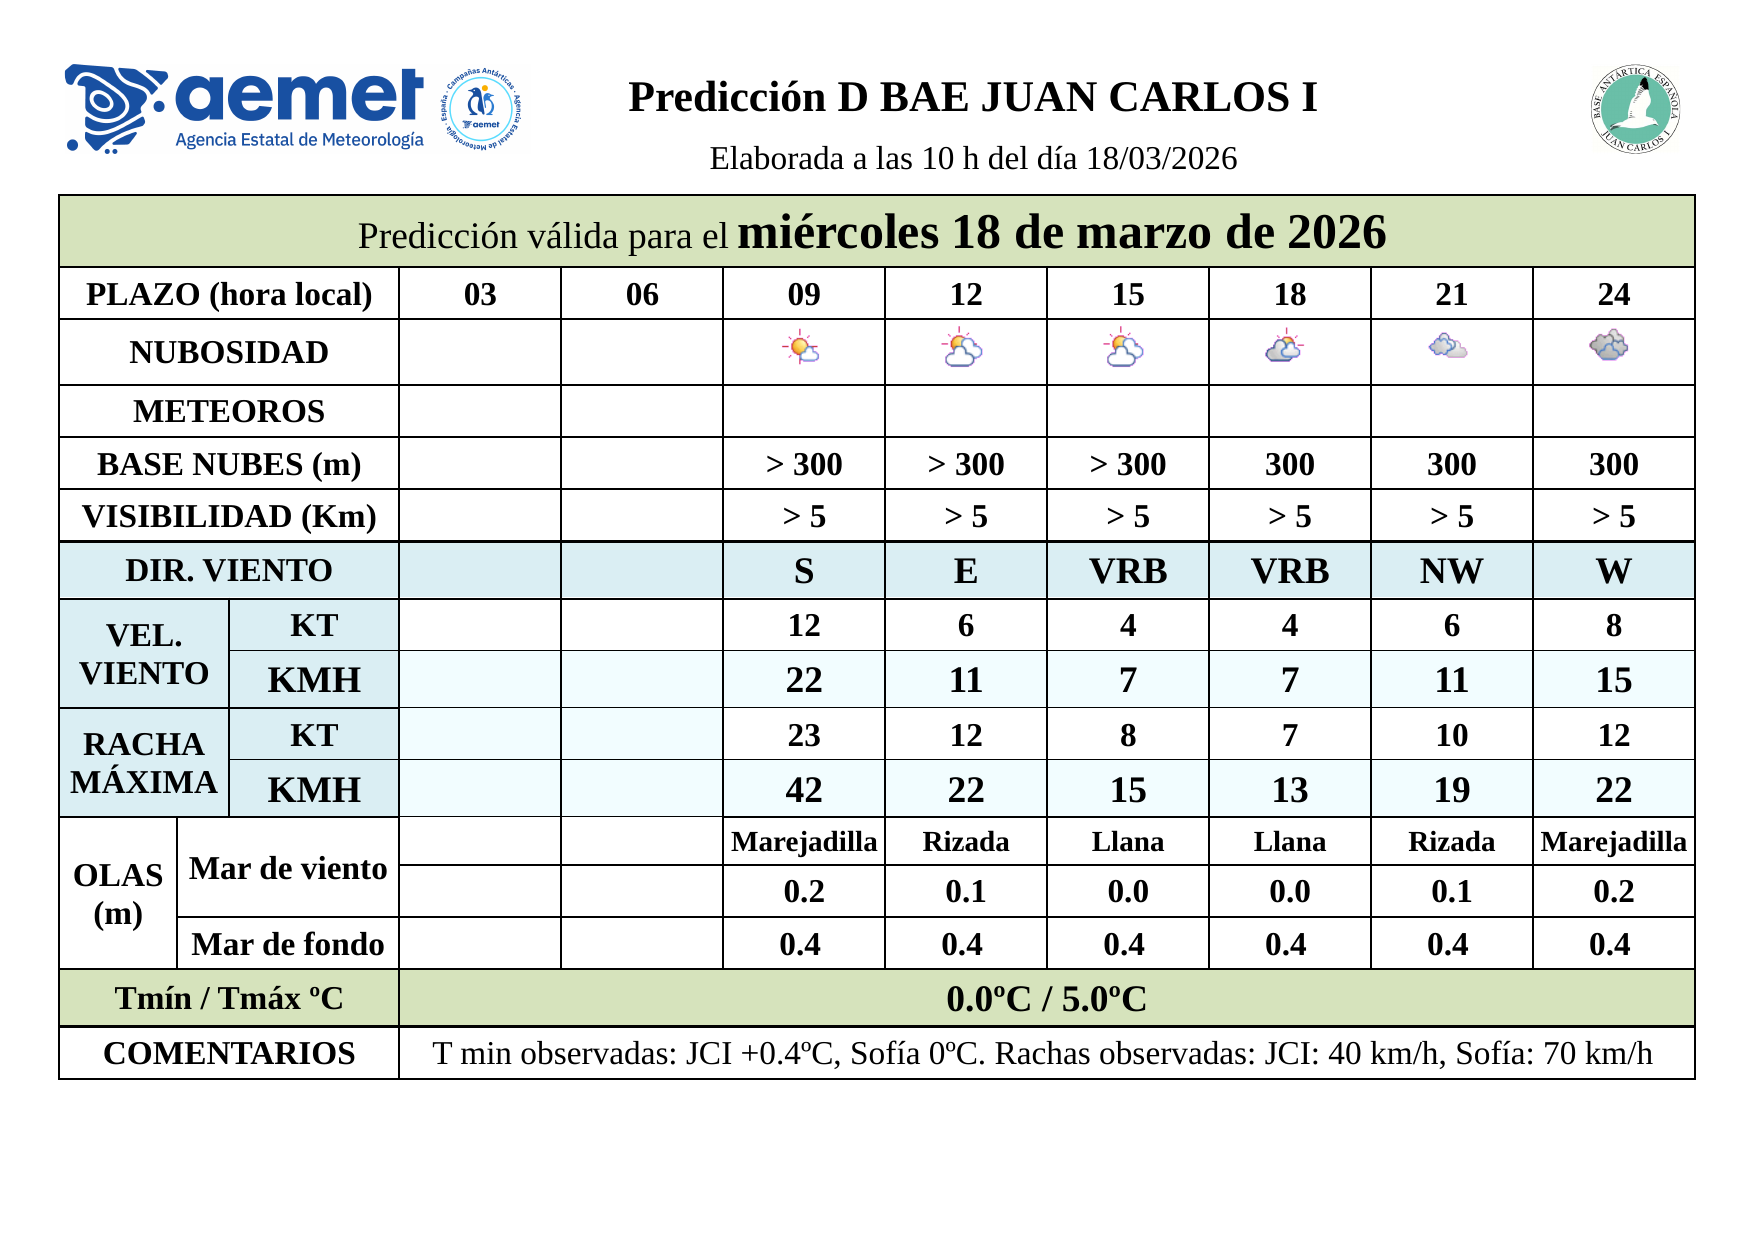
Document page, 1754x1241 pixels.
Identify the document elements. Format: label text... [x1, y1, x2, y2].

table_cell > 5 [1048, 490, 1208, 540]
table_cell 0.4 [1048, 918, 1208, 968]
table_cell > 300 [1048, 438, 1208, 488]
table_cell > 5 [886, 490, 1046, 540]
table_cell KMH [230, 651, 398, 707]
table_cell 13 [1210, 760, 1370, 816]
table_cell 0.4 [1534, 918, 1694, 968]
picture [939, 326, 984, 371]
table_cell 06 [562, 268, 722, 318]
table_cell [1372, 386, 1532, 436]
table_cell KT [230, 709, 398, 759]
table_cell [400, 866, 560, 916]
table_cell 0.1 [886, 866, 1046, 916]
table_cell [724, 320, 884, 383]
table_cell [886, 320, 1046, 383]
table_cell 15 [1534, 651, 1694, 707]
table_cell 12 [1534, 708, 1694, 759]
picture [1263, 326, 1308, 371]
table_cell E [886, 543, 1046, 597]
table_header [1410, 59, 1694, 182]
table_cell [400, 817, 560, 864]
table_cell [562, 386, 722, 436]
table_cell 300 [1534, 438, 1694, 488]
table_cell [562, 600, 722, 650]
table_cell 19 [1372, 760, 1532, 816]
table_cell NUBOSIDAD [60, 320, 398, 383]
table_cell 7 [1048, 651, 1208, 707]
table_cell 300 [1210, 438, 1370, 488]
table_cell > 300 [724, 438, 884, 488]
table_cell 0.4 [724, 918, 884, 968]
table_cell [562, 438, 722, 488]
picture [1101, 326, 1146, 371]
table_cell METEOROS [60, 386, 398, 436]
table_cell VEL. VIENTO [60, 600, 228, 707]
table_cell [400, 600, 560, 650]
table_cell 0.0 [1210, 866, 1370, 916]
table_cell 21 [1372, 268, 1532, 318]
table_cell Mar de viento [178, 818, 398, 916]
table_cell 6 [1372, 600, 1532, 650]
table_cell 300 [1372, 438, 1532, 488]
table_cell 6 [886, 600, 1046, 650]
table_cell [886, 386, 1046, 436]
table_cell 12 [886, 708, 1046, 759]
table_cell [562, 760, 722, 816]
table_cell 0.1 [1372, 866, 1532, 916]
table_cell 18 [1210, 268, 1370, 318]
table_cell [1210, 320, 1370, 383]
table_cell 22 [886, 760, 1046, 816]
table_cell 03 [400, 268, 560, 318]
table_cell W [1534, 543, 1694, 597]
table_cell Mar de fondo [178, 918, 398, 968]
table_cell RACHA MÁXIMA [60, 709, 228, 816]
table_cell [562, 817, 722, 864]
table_cell Rizada [886, 818, 1046, 864]
table_cell [1534, 386, 1694, 436]
table_cell 0.0ºC / 5.0ºC [400, 970, 1694, 1025]
table_cell T min observadas: JCI +0.4ºC, Sofía 0ºC. Rachas observadas: JCI: 40 km/h, Sofía: 70 km/h [400, 1028, 1694, 1078]
table_cell [1048, 320, 1208, 383]
table_cell 22 [1534, 760, 1694, 816]
table_cell Llana [1210, 818, 1370, 864]
picture [64, 64, 532, 154]
table_cell > 5 [1210, 490, 1370, 540]
table_header Predicción válida para el miércoles 18 de marzo de 2026 [60, 196, 1694, 266]
table_cell 15 [1048, 760, 1208, 816]
picture [1590, 64, 1681, 154]
table_cell [562, 708, 722, 759]
table_cell [400, 651, 560, 707]
table_cell 4 [1048, 600, 1208, 650]
table_cell 23 [724, 708, 884, 759]
table_header [59, 59, 537, 182]
table_cell [400, 918, 560, 968]
picture [777, 326, 823, 371]
table_cell VRB [1048, 543, 1208, 597]
table_cell OLAS (m) [60, 818, 176, 968]
table_cell [1534, 320, 1694, 383]
table_cell [1210, 386, 1370, 436]
table_cell [400, 320, 560, 383]
table_cell S [724, 543, 884, 597]
table_cell Llana [1048, 818, 1208, 864]
table_cell 22 [724, 651, 884, 707]
picture [1587, 326, 1632, 371]
table_cell > 300 [886, 438, 1046, 488]
picture [1425, 326, 1470, 371]
table_cell 7 [1210, 708, 1370, 759]
table_cell [1048, 386, 1208, 436]
table_cell 09 [724, 268, 884, 318]
table_cell 15 [1048, 268, 1208, 318]
table_cell [400, 490, 560, 540]
table_cell BASE NUBES (m) [60, 438, 398, 488]
table_cell 11 [1372, 651, 1532, 707]
table_cell [400, 760, 560, 816]
table_cell 4 [1210, 600, 1370, 650]
table_cell 8 [1534, 600, 1694, 650]
table_cell 0.2 [724, 866, 884, 916]
table_cell [1372, 320, 1532, 383]
table_cell [400, 386, 560, 436]
table_cell 0.4 [1210, 918, 1370, 968]
table_cell > 5 [724, 490, 884, 540]
table_cell 0.2 [1534, 866, 1694, 916]
table_cell Rizada [1372, 818, 1532, 864]
table_cell [724, 386, 884, 436]
table_cell [400, 438, 560, 488]
table_cell Tmín / Tmáx ºC [60, 970, 398, 1025]
table_cell [562, 866, 722, 916]
table_cell 0.4 [886, 918, 1046, 968]
table_cell VRB [1210, 543, 1370, 597]
table_cell 0.4 [1372, 918, 1532, 968]
table_cell KMH [230, 760, 398, 816]
table_cell > 5 [1534, 490, 1694, 540]
table_cell COMENTARIOS [60, 1028, 398, 1078]
table_cell NW [1372, 543, 1532, 597]
table_cell VISIBILIDAD (Km) [60, 490, 398, 540]
table_cell 11 [886, 651, 1046, 707]
table_cell [562, 543, 722, 597]
table_cell 42 [724, 760, 884, 816]
table_cell 10 [1372, 708, 1532, 759]
table_cell PLAZO (hora local) [60, 268, 398, 318]
table_cell 12 [886, 268, 1046, 318]
table_cell Marejadilla [724, 818, 884, 864]
table_cell 12 [724, 600, 884, 650]
table_cell 0.0 [1048, 866, 1208, 916]
table_cell [562, 651, 722, 707]
table_cell 7 [1210, 651, 1370, 707]
table_cell 8 [1048, 708, 1208, 759]
table_cell [562, 490, 722, 540]
table_cell [400, 708, 560, 759]
table_cell [562, 320, 722, 383]
table_cell KT [230, 600, 398, 650]
table_cell Marejadilla [1534, 818, 1694, 864]
table_cell [400, 543, 560, 597]
table_cell Elaborada a las 10 h del día 18/03/2026 [537, 133, 1410, 182]
table_cell > 5 [1372, 490, 1532, 540]
table_cell [562, 918, 722, 968]
table_cell DIR. VIENTO [60, 543, 398, 597]
table_cell 24 [1534, 268, 1694, 318]
table_header Predicción D BAE JUAN CARLOS I [537, 59, 1410, 133]
